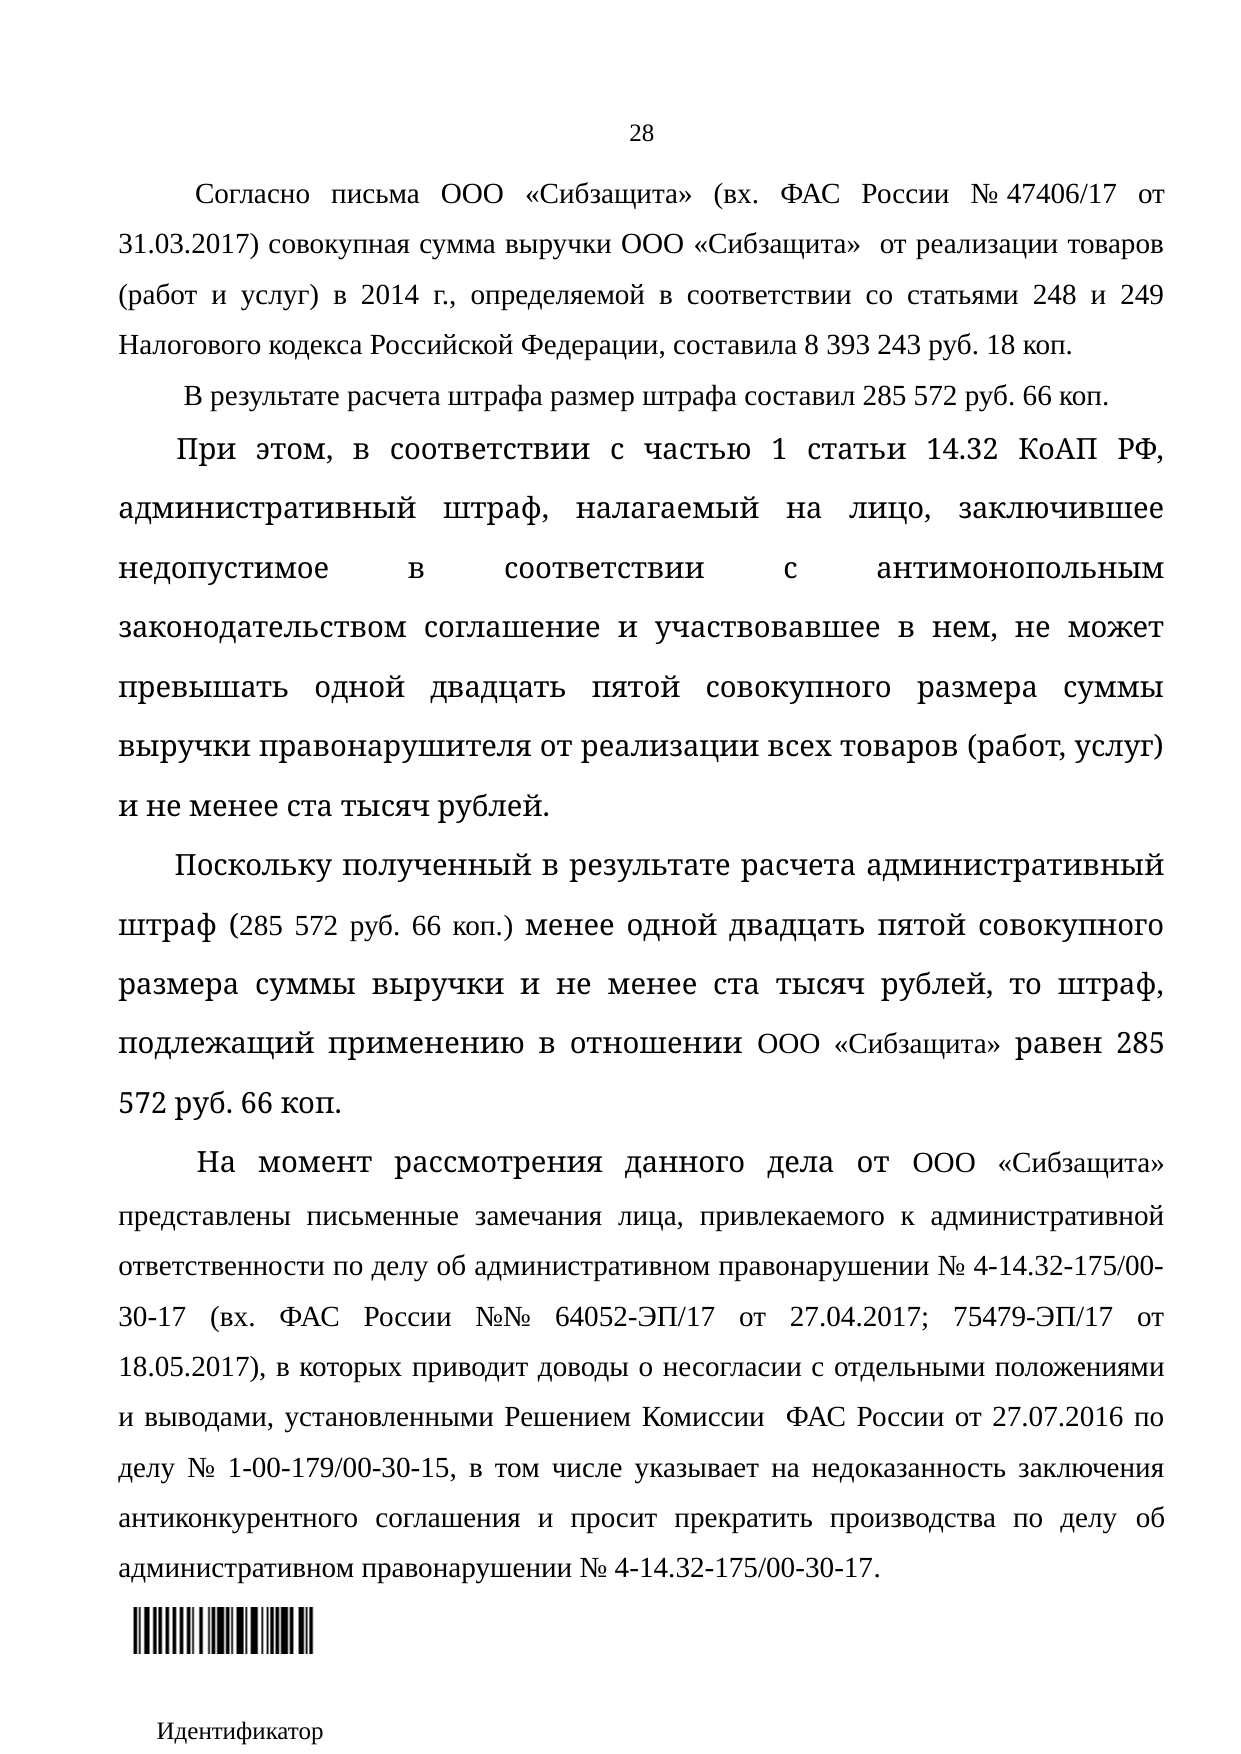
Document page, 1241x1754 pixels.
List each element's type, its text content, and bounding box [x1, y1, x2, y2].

text Согласно письма ООО «Сибзащита» (вх. ФАС России № 47406/17 от 31.03.2017) совокупная сумма выручки ООО «Сибзащита» от реализации товаров (работ и услуг) в 2014 г., определяемой в соответствии со статьями 248 и 249 Налогового кодекса Российской Федерации, составила 8 393 243 руб. 18 коп. [118, 176, 1165, 361]
text На момент рассмотрения данного дела от ООО «Сибзащита» представлены письменные замечания лица, привлекаемого к административной ответственности по делу об административном правонарушении № 4-14.32-175/00-30-17 (вх. ФАС России №№ 64052-ЭП/17 от 27.04.2017; 75479-ЭП/17 от 18.05.2017), в которых приводит доводы о несогласии с отдельными положениями и выводами, установленными Решением Комиссии ФАС России от 27.07.2016 по делу № 1-00-179/00-30-15, в том числе указывает на недоказанность заключения антиконкурентного соглашения и просит прекратить производства по делу об административном правонарушении № 4-14.32-175/00-30-17. [118, 1142, 1165, 1584]
text Поскольку полученный в результате расчета административный штраф (285 572 руб. 66 коп.) менее одной двадцать пятой совокупного размера суммы выручки и не менее ста тысяч рублей, то штраф, подлежащий применению в отношении ООО «Сибзащита» равен 285 572 руб. 66 коп. [118, 844, 1165, 1122]
text При этом, в соответствии с частью 1 статьи 14.32 КоАП РФ, административный штраф, налагаемый на лицо, заключившее недопустимое в соответствии с антимонопольным законодательством соглашение и участвовавшее в нем, не может превышать одной двадцать пятой совокупного размера суммы выручки правонарушителя от реализации всех товаров (работ, услуг) и не менее ста тысяч рублей. [118, 428, 1165, 824]
picture [118, 1607, 331, 1654]
text В результате расчета штрафа размер штрафа составил 285 572 руб. 66 коп. [118, 378, 1165, 411]
